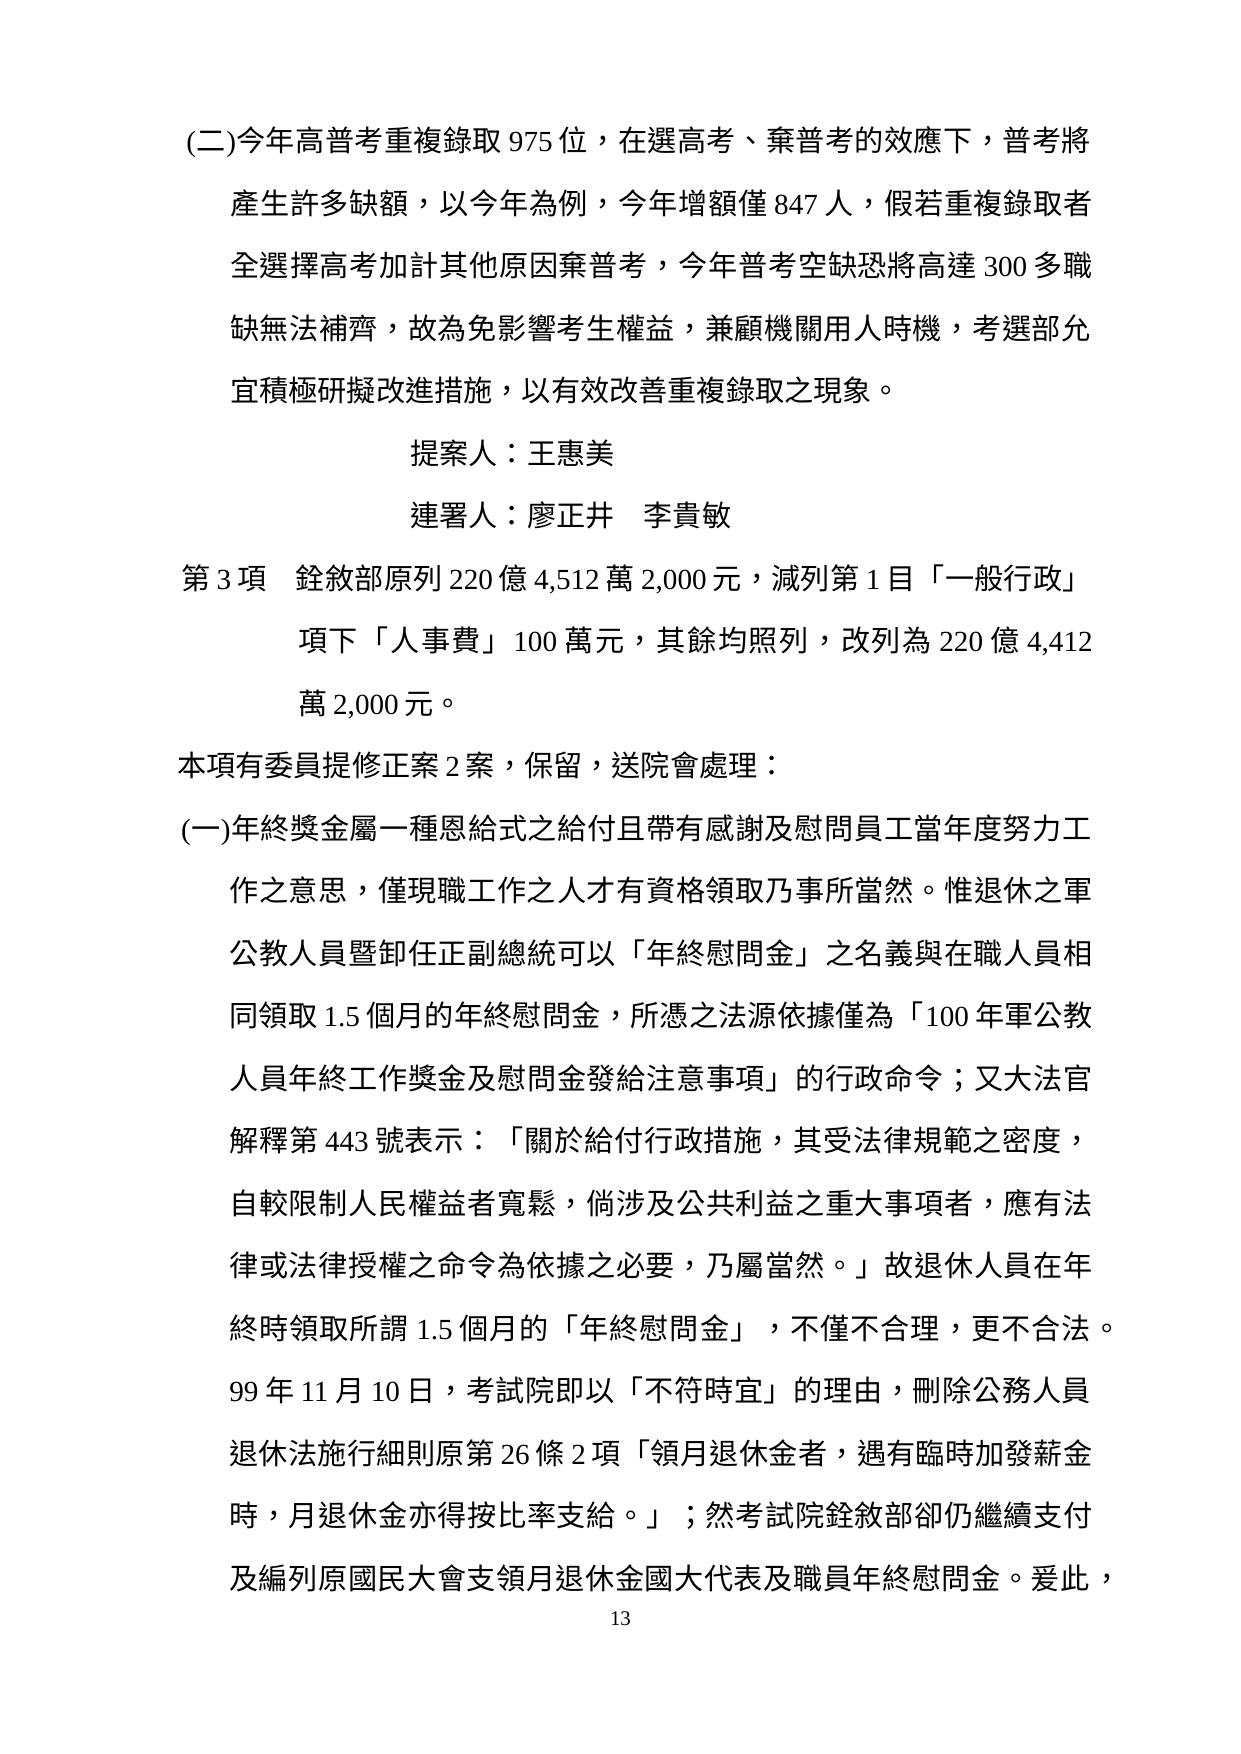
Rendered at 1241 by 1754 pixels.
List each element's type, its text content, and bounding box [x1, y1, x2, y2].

text 第3項 銓敘部原列220億4,512萬2,000元，減列第1目「一般行政」項下「人事費」100萬元，其餘均照列，改列為220億4,412萬2,000元。 [181, 535, 1092, 722]
text (一)年終獎金屬一種恩給式之給付且帶有感謝及慰問員工當年度努力工作之意思，僅現職工作之人才有資格領取乃事所當然。惟退休之軍公教人員暨卸任正副總統可以「年終慰問金」之名義與在職人員相同領取1.5個月的年終慰問金，所憑之法源依據僅為「100年軍公教人員年終工作獎金及慰問金發給注意事項」的行政命令；又大法官解釋第443號表示：「關於給付行政措施，其受法律規範之密度，自較限制人民權益者寬鬆，倘涉及公共利益之重大事項者，應有法律或法律授權之命令為依據之必要，乃屬當然。」故退休人員在年終時領取所謂1.5個月的「年終慰問金」，不僅不合理，更不合法。99年11月10日，考試院即以「不符時宜」的理由，刪除公務人員退休法施行細則原第26條2項「領月退休金者，遇有臨時加發薪金時，月退休金亦得按比率支給。」；然考試院銓敘部卻仍繼續支付及編列原國民大會支領月退休金國大代表及職員年終慰問金。爰此，建議刪除此項預算，共計5,890萬3,000元。 [181, 785, 1092, 1597]
text 連署人：廖正井 李貴敏 [148, 472, 1092, 535]
text 本項有委員提修正案2案，保留，送院會處理： [148, 722, 1092, 785]
text 提案人：王惠美 [148, 410, 1092, 472]
text (二)今年高普考重複錄取975位，在選高考、棄普考的效應下，普考將產生許多缺額，以今年為例，今年增額僅847人，假若重複錄取者全選擇高考加計其他原因棄普考，今年普考空缺恐將高達300多職缺無法補齊，故為免影響考生權益，兼顧機關用人時機，考選部允宜積極研擬改進措施，以有效改善重複錄取之現象。 [186, 97, 1092, 410]
